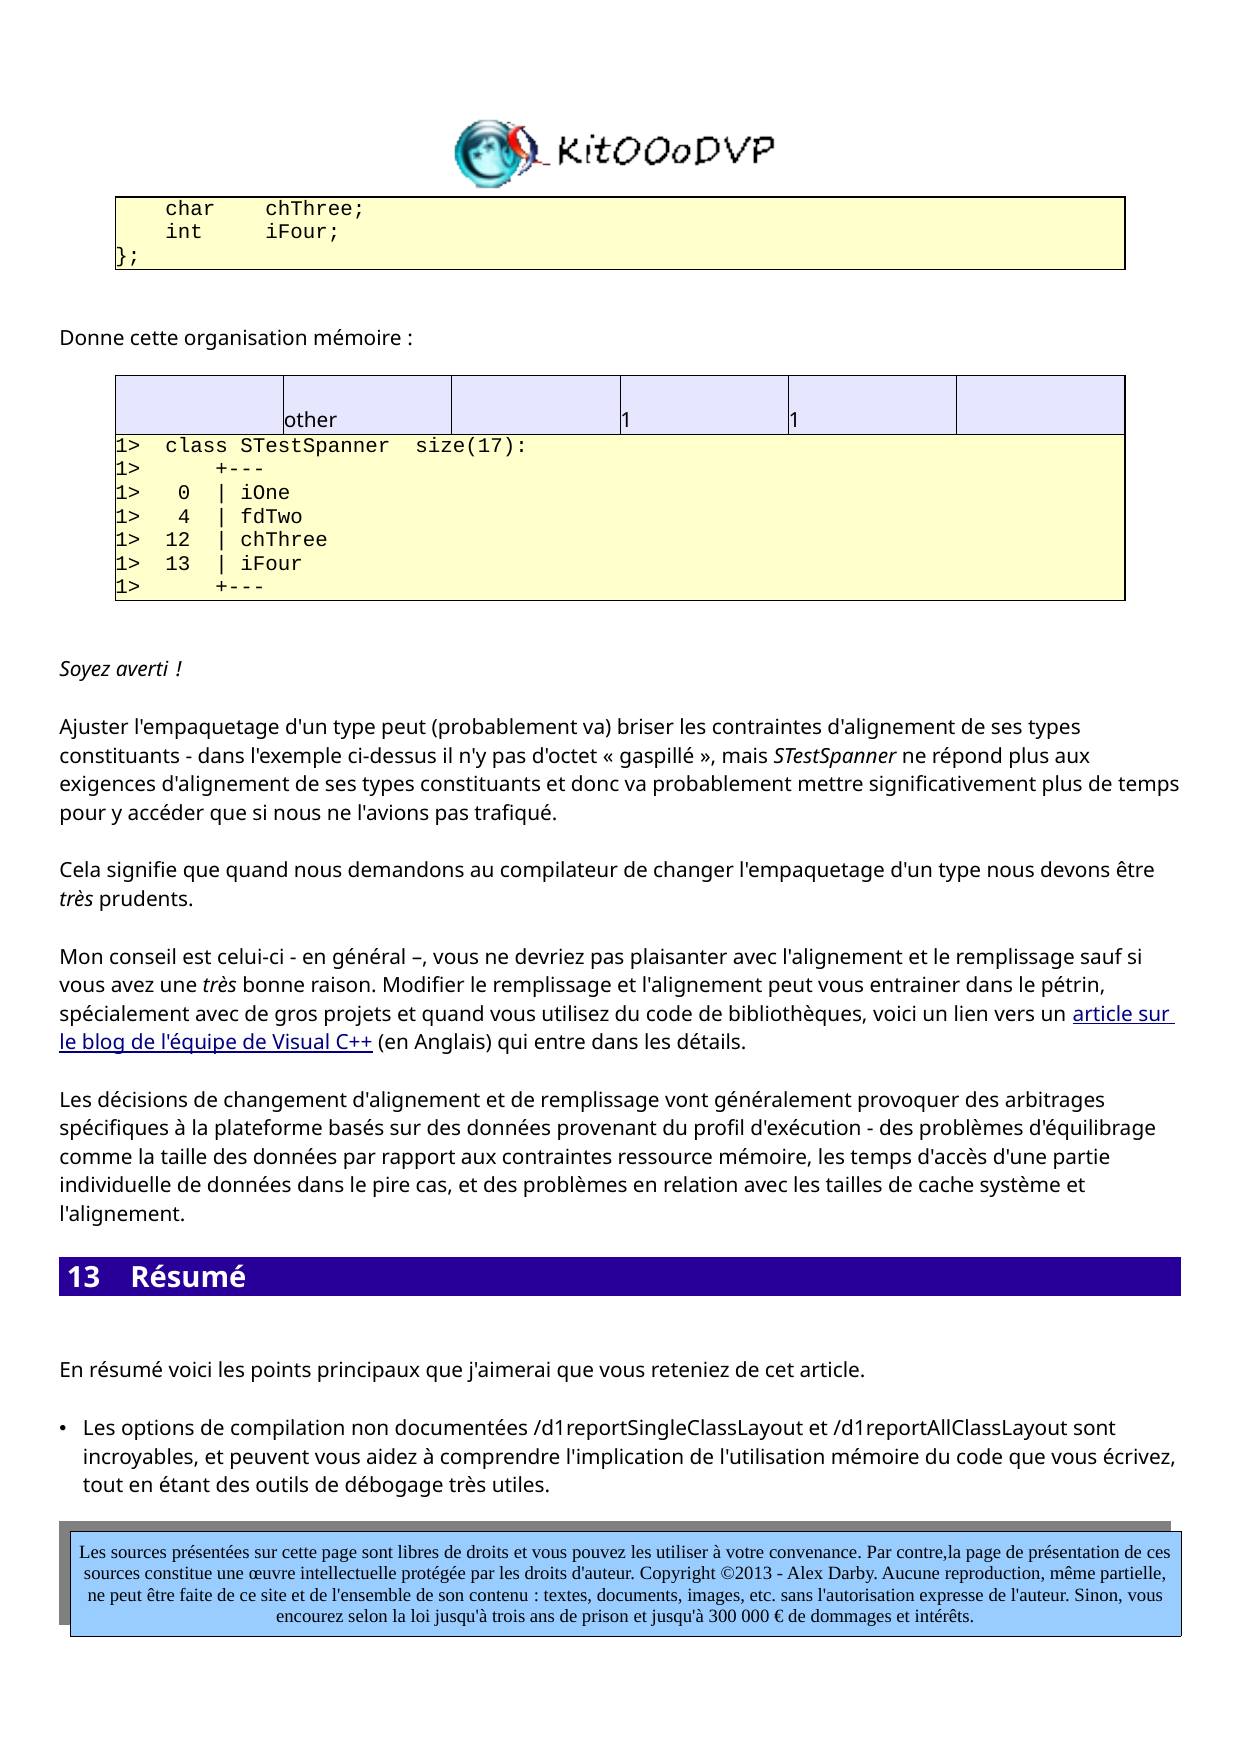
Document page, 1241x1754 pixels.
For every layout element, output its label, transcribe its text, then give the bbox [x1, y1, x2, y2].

text Cela signifie que quand nous demandons au compilateur de changer l'empaquetage d'un type nous devons être très prudents. [59, 856, 1181, 912]
list Les options de compilation non documentées /d1reportSingleClassLayout et /d1reportAllClassLayout sont incroyables, et peuvent vous aidez à comprendre l'implication de l'utilisation mémoire du code que vous écrivez, tout en étant des outils de débogage très utiles. [59, 1413, 1181, 1499]
text Soyez averti ! [59, 654, 1181, 683]
table_header other [284, 376, 451, 434]
text Les décisions de changement d'alignement et de remplissage vont généralement provoquer des arbitrages spécifiques à la plateforme basés sur des données provenant du profil d'exécution - des problèmes d'équilibrage comme la taille des données par rapport aux contraintes ressource mémoire, les temps d'accès d'une partie individuelle de données dans le pire cas, et des problèmes en relation avec les tailles de cache système et l'alignement. [59, 1085, 1181, 1227]
text Mon conseil est celui-ci - en général –, vous ne devriez pas plaisanter avec l'alignement et le remplissage sauf si vous avez une très bonne raison. Modifier le remplissage et l'alignement peut vous entrainer dans le pétrin, spécialement avec de gros projets et quand vous utilisez du code de bibliothèques, voici un lien vers un article sur le blog de l'équipe de Visual C++ (en Anglais) qui entre dans les détails. [59, 942, 1181, 1056]
text Ajuster l'empaquetage d'un type peut (probablement va) briser les contraintes d'alignement de ses types constituants - dans l'exemple ci-dessus il n'y pas d'octet « gaspillé », mais STestSpanner ne répond plus aux exigences d'alignement de ses types constituants et donc va probablement mettre significativement plus de temps pour y accéder que si nous ne l'avions pas trafiqué. [59, 712, 1181, 826]
table_header 1 [789, 376, 956, 434]
table_header [452, 376, 620, 434]
table_header [957, 376, 1124, 434]
table_header [116, 376, 283, 434]
picture [453, 118, 781, 191]
text En résumé voici les points principaux que j'aimerai que vous reteniez de cet article. [59, 1355, 1181, 1384]
table_header 1 [621, 376, 788, 434]
text Donne cette organisation mémoire : [59, 323, 1181, 351]
subtitle Résumé [59, 1257, 1181, 1296]
